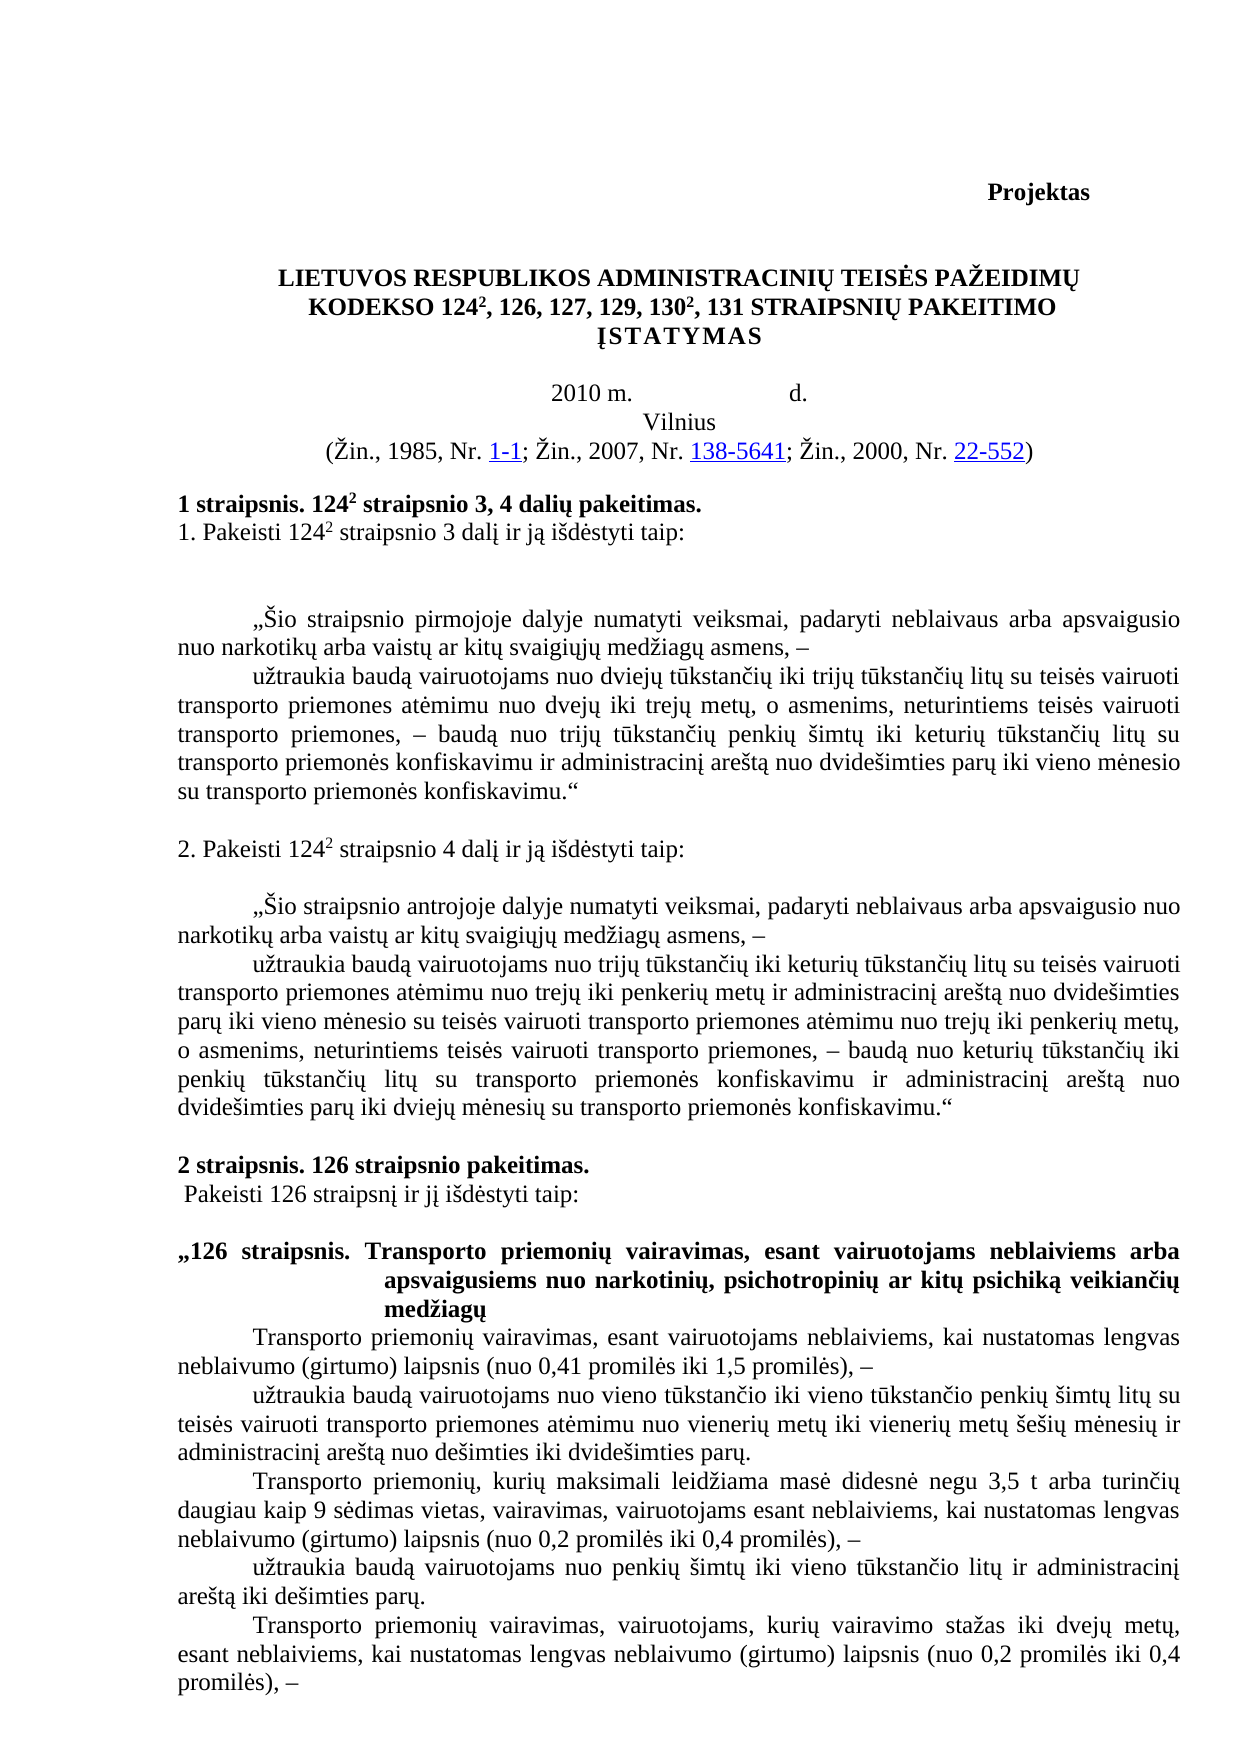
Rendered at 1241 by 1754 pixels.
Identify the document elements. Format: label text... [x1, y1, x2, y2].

text Transporto priemonių vairavimas, esant vairuotojams neblaiviems, kai nustatomas lengvas neblaivumo (girtumo) laipsnis (nuo 0,41 promilės iki 1,5 promilės), – [177, 1322, 1181, 1380]
text užtraukia baudą vairuotojams nuo trijų tūkstančių iki keturių tūkstančių litų su teisės vairuoti transporto priemones atėmimu nuo trejų iki penkerių metų ir administracinį areštą nuo dvidešimties parų iki vieno mėnesio su teisės vairuoti transporto priemones atėmimu nuo trejų iki penkerių metų, o asmenims, neturintiems teisės vairuoti transporto priemones, – baudą nuo keturių tūkstančių iki penkių tūkstančių litų su transporto priemonės konfiskavimu ir administracinį areštą nuo dvidešimties parų iki dviejų mėnesių su transporto priemonės konfiskavimu.“ [177, 949, 1181, 1121]
text Vilnius [177, 407, 1181, 436]
text 2 straipsnis. 126 straipsnio pakeitimas. [177, 1150, 1181, 1179]
text Transporto priemonių vairavimas, vairuotojams, kurių vairavimo stažas iki dvejų metų, esant neblaiviems, kai nustatomas lengvas neblaivumo (girtumo) laipsnis (nuo 0,2 promilės iki 0,4 promilės), – [177, 1610, 1181, 1696]
text užtraukia baudą vairuotojams nuo penkių šimtų iki vieno tūkstančio litų ir administracinį areštą iki dešimties parų. [177, 1552, 1181, 1610]
text 2. Pakeisti 1242 straipsnio 4 dalį ir ją išdėstyti taip: [177, 834, 1181, 862]
text užtraukia baudą vairuotojams nuo dviejų tūkstančių iki trijų tūkstančių litų su teisės vairuoti transporto priemones atėmimu nuo dvejų iki trejų metų, o asmenims, neturintiems teisės vairuoti transporto priemones, – baudą nuo trijų tūkstančių penkių šimtų iki keturių tūkstančių litų su transporto priemonės konfiskavimu ir administracinį areštą nuo dvidešimties parų iki vieno mėnesio su transporto priemonės konfiskavimu.“ [177, 661, 1181, 805]
text „126 straipsnis. Transporto priemonių vairavimas, esant vairuotojams neblaiviems arba apsvaigusiems nuo narkotinių, psichotropinių ar kitų psichiką veikiančių medžiagų [177, 1236, 1181, 1322]
text KODEKSO 1242, 126, 127, 129, 1302, 131 STRAIPSNIŲ PAKEITIMO [177, 292, 1181, 321]
text „Šio straipsnio pirmojoje dalyje numatyti veiksmai, padaryti neblaivaus arba apsvaigusio nuo narkotikų arba vaistų ar kitų svaigiųjų medžiagų asmens, – [177, 604, 1181, 661]
text Pakeisti 126 straipsnį ir jį išdėstyti taip: [177, 1179, 1181, 1207]
text ĮSTATYMAS [177, 321, 1181, 350]
text Projektas [852, 177, 1181, 206]
text užtraukia baudą vairuotojams nuo vieno tūkstančio iki vieno tūkstančio penkių šimtų litų su teisės vairuoti transporto priemones atėmimu nuo vienerių metų iki vienerių metų šešių mėnesių ir administracinį areštą nuo dešimties iki dvidešimties parų. [177, 1380, 1181, 1466]
text LIETUVOS RESPUBLIKOS ADMINISTRACINIŲ TEISĖS PAŽEIDIMŲ [177, 263, 1181, 292]
text 2010 m. d. [177, 378, 1181, 407]
text 1. Pakeisti 1242 straipsnio 3 dalį ir ją išdėstyti taip: [177, 517, 1181, 546]
text Transporto priemonių, kurių maksimali leidžiama masė didesnė negu 3,5 t arba turinčių daugiau kaip 9 sėdimas vietas, vairavimas, vairuotojams esant neblaiviems, kai nustatomas lengvas neblaivumo (girtumo) laipsnis (nuo 0,2 promilės iki 0,4 promilės), – [177, 1466, 1181, 1552]
text 1 straipsnis. 1242 straipsnio 3, 4 dalių pakeitimas. [177, 489, 1181, 517]
text „Šio straipsnio antrojoje dalyje numatyti veiksmai, padaryti neblaivaus arba apsvaigusio nuo narkotikų arba vaistų ar kitų svaigiųjų medžiagų asmens, – [177, 891, 1181, 949]
text (Žin., 1985, Nr. 1-1; Žin., 2007, Nr. 138-5641; Žin., 2000, Nr. 22-552) [177, 436, 1181, 465]
